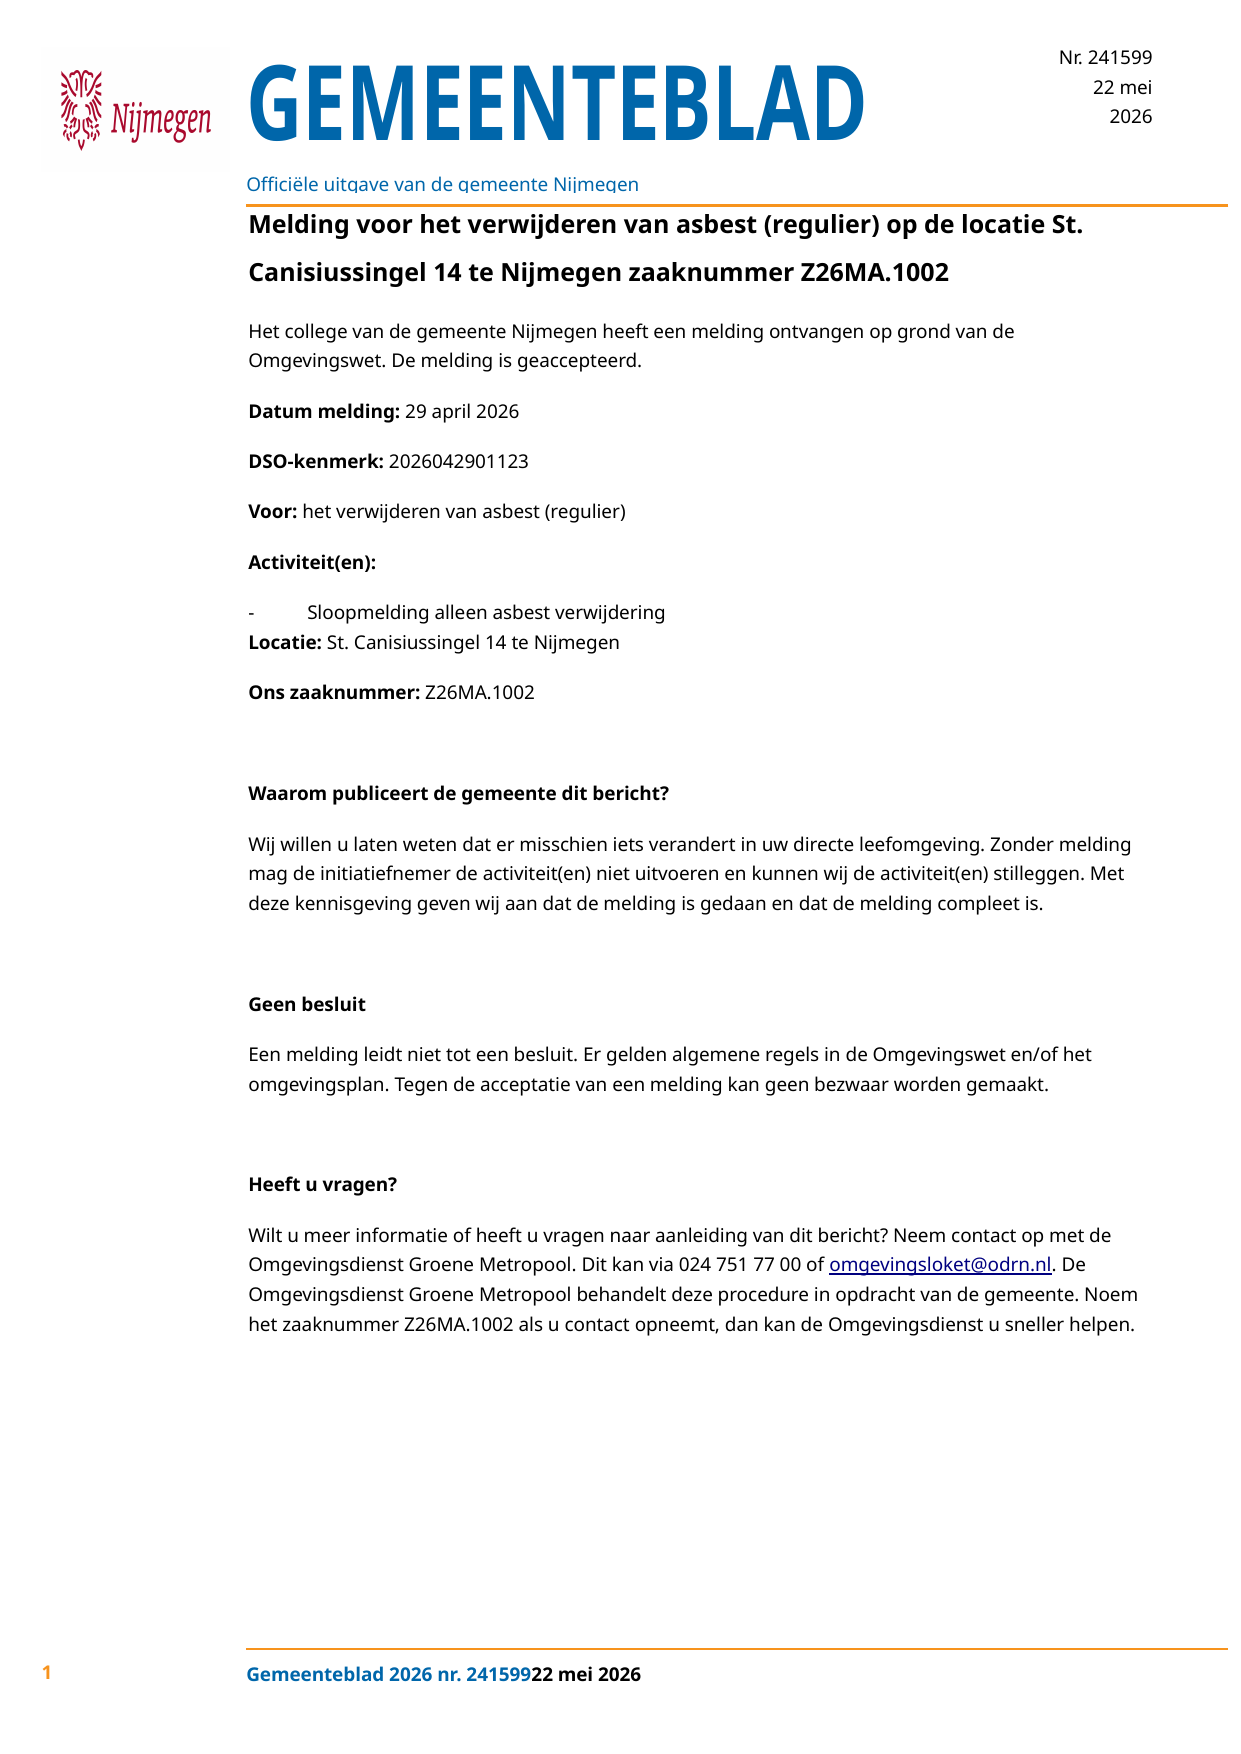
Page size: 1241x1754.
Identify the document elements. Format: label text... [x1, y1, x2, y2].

picture [41, 47, 231, 172]
text Locatie: St. Canisiussingel 14 te Nijmegen [248, 629, 1152, 655]
text Heeft u vragen? [248, 1172, 1152, 1197]
list Sloopmelding alleen asbest verwijdering [248, 599, 1152, 625]
text Wilt u meer informatie of heeft u vragen naar aanleiding van dit bericht? Neem contact op met de Omgevingsdienst Groene Metropool. Dit kan via 024 751 77 00 of omgevingsloket@odrn.nl. De Omgevingsdienst Groene Metropool behandelt deze procedure in opdracht van de gemeente. Noem het zaaknummer Z26MA.1002 als u contact opneemt, dan kan de Omgevingsdienst u sneller helpen. [248, 1222, 1152, 1337]
text Activiteit(en): [248, 549, 1152, 575]
text Geen besluit [248, 991, 1152, 1017]
text Ons zaaknummer: Z26MA.1002 [248, 679, 1152, 705]
text Een melding leidt niet tot een besluit. Er gelden algemene regels in de Omgevingswet en/of het omgevingsplan. Tegen de acceptatie van een melding kan geen bezwaar worden gemaakt. [248, 1041, 1152, 1097]
text Datum melding: 29 april 2026 [248, 398, 1152, 424]
text Voor: het verwijderen van asbest (regulier) [248, 499, 1152, 524]
text Melding voor het verwijderen van asbest (regulier) op de locatie St. Canisiussingel 14 te Nijmegen zaaknummer Z26MA.1002 [248, 207, 1152, 288]
text DSO-kenmerk: 2026042901123 [248, 448, 1152, 474]
text Het college van de gemeente Nijmegen heeft een melding ontvangen op grond van de Omgevingswet. De melding is geaccepteerd. [248, 318, 1152, 373]
text Waarom publiceert de gemeente dit bericht? [248, 780, 1152, 806]
text Wij willen u laten weten dat er misschien iets verandert in uw directe leefomgeving. Zonder melding mag de initiatiefnemer de activiteit(en) niet uitvoeren en kunnen wij de activiteit(en) stilleggen. Met deze kennisgeving geven wij aan dat de melding is gedaan en dat de melding compleet is. [248, 831, 1152, 916]
